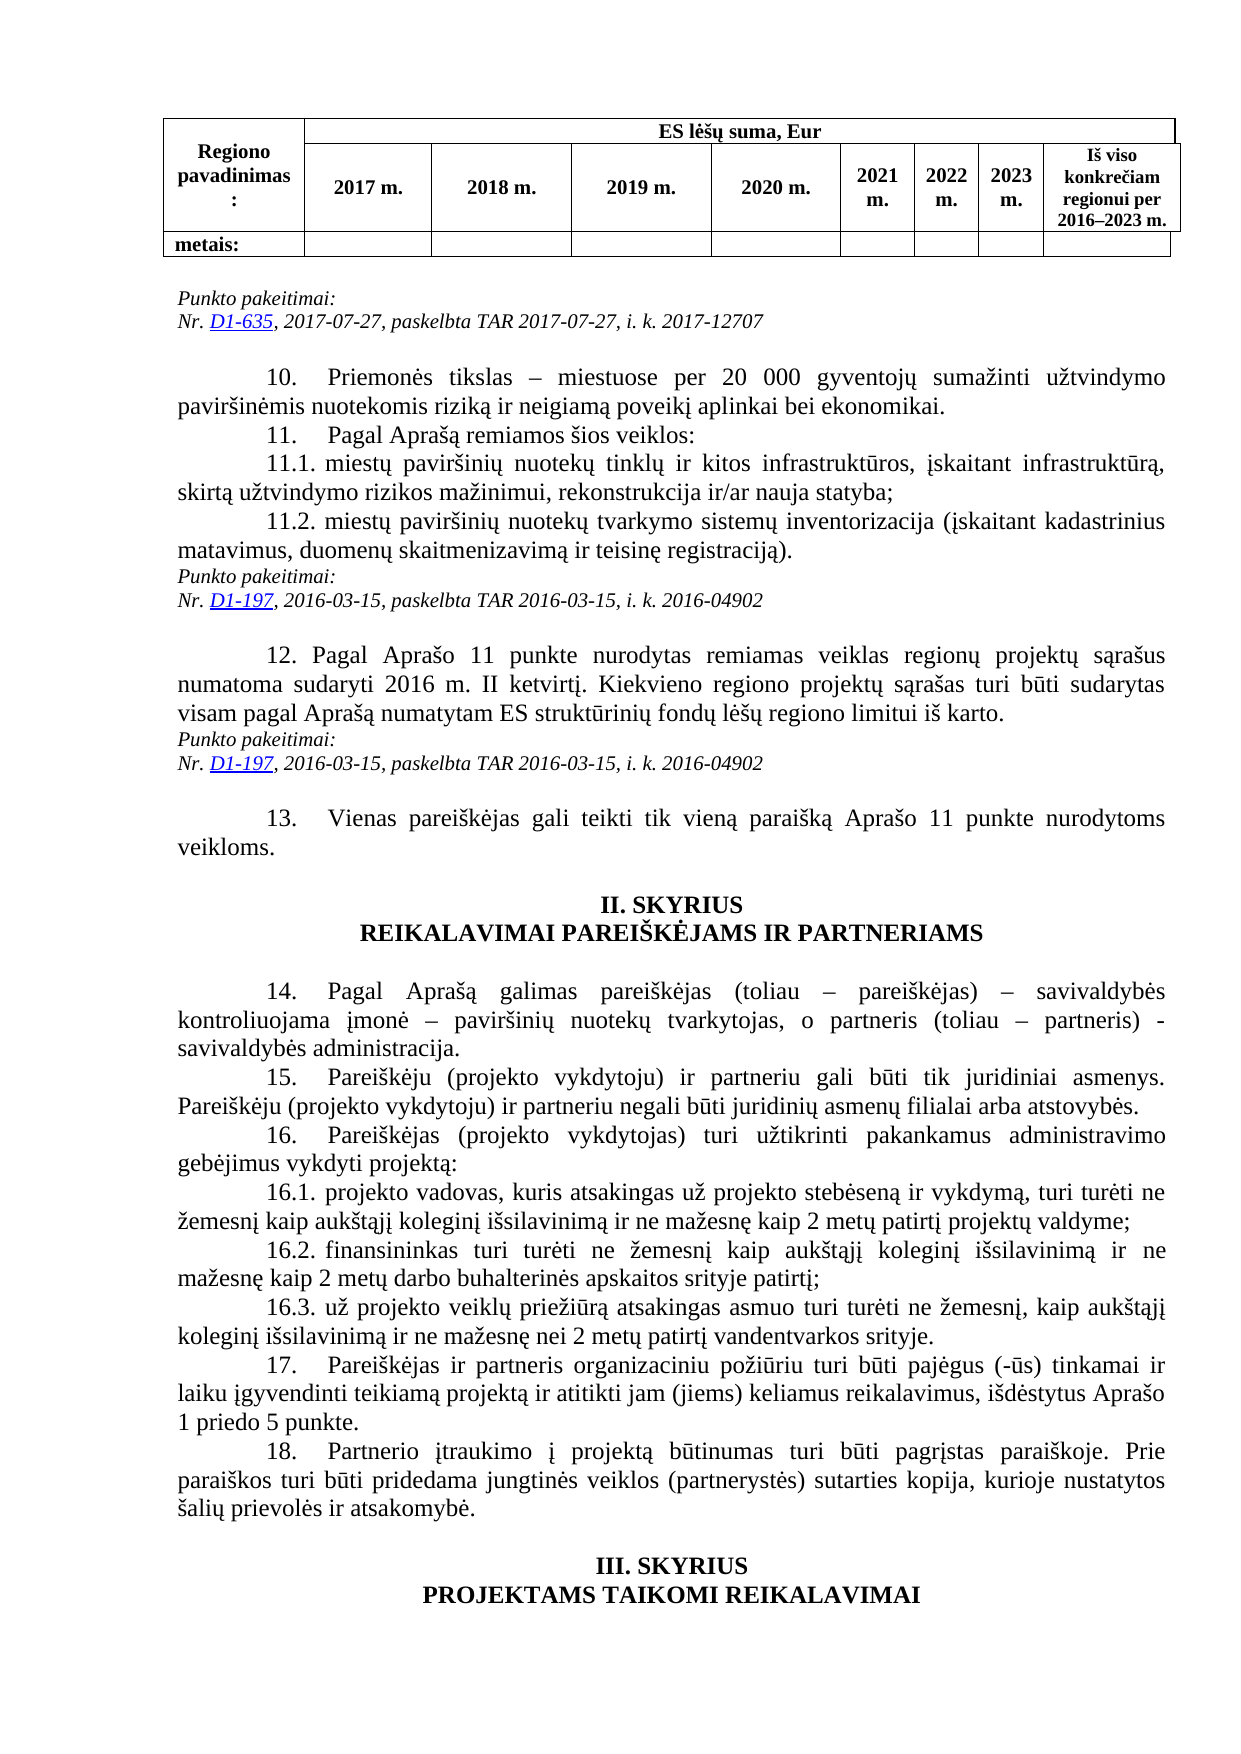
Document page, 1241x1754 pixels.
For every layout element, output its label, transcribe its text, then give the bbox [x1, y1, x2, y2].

text 18. Partnerio įtraukimo į projektą būtinumas turi būti pagrįstas paraiškoje. Prie paraiškos turi būti pridedama jungtinės veiklos (partnerystės) sutarties kopija, kurioje nustatytos šalių prievolės ir atsakomybė. [177, 1436, 1166, 1522]
table_cell 2017 m. [305, 144, 431, 231]
text 16.1. projekto vadovas, kuris atsakingas už projekto stebėseną ir vykdymą, turi turėti ne žemesnį kaip aukštąjį koleginį išsilavinimą ir ne mažesnę kaip 2 metų patirtį projektų valdyme; [177, 1177, 1166, 1235]
table_cell 2019 m. [572, 144, 711, 231]
table_cell [841, 232, 914, 256]
table_cell [979, 232, 1043, 256]
table_header ES lėšų suma, Eur [305, 119, 1174, 143]
table_cell [1171, 232, 1175, 256]
table_cell 2018 m. [432, 144, 571, 231]
text 16.3. už projekto veiklų priežiūrą atsakingas asmuo turi turėti ne žemesnį, kaip aukštąjį koleginį išsilavinimą ir ne mažesnę nei 2 metų patirtį vandentvarkos srityje. [177, 1292, 1166, 1350]
table_header Regiono pavadinimas: [164, 119, 304, 231]
text Nr. D1-197, 2016-03-15, paskelbta TAR 2016-03-15, i. k. 2016-04902 [177, 588, 1166, 612]
table_cell metais: [164, 232, 304, 256]
table_cell 2023 m. [979, 144, 1043, 231]
text 11.1. miestų paviršinių nuotekų tinklų ir kitos infrastruktūros, įskaitant infrastruktūrą, skirtą užtvindymo rizikos mažinimui, rekonstrukcija ir/ar nauja statyba; [177, 448, 1166, 506]
table_cell [572, 232, 711, 256]
text 11.2. miestų paviršinių nuotekų tvarkymo sistemų inventorizacija (įskaitant kadastrinius matavimus, duomenų skaitmenizavimą ir teisinę registraciją). [177, 506, 1166, 563]
table_cell [1044, 232, 1170, 256]
text REIKALAVIMAI PAREIŠKĖJAMS IR PARTNERIAMS [177, 918, 1166, 947]
table_cell Iš viso konkrečiam regionui per 2016–2023 m. [1044, 144, 1180, 231]
text 15. Pareiškėju (projekto vykdytoju) ir partneriu gali būti tik juridiniai asmenys. Pareiškėju (projekto vykdytoju) ir partneriu negali būti juridinių asmenų filialai arba atstovybės. [177, 1062, 1166, 1120]
text Punkto pakeitimai: [177, 285, 1166, 309]
text 16.2. finansininkas turi turėti ne žemesnį kaip aukštąjį koleginį išsilavinimą ir ne mažesnę kaip 2 metų darbo buhalterinės apskaitos srityje patirtį; [177, 1235, 1166, 1292]
text 14. Pagal Aprašą galimas pareiškėjas (toliau – pareiškėjas) – savivaldybės kontroliuojama įmonė – paviršinių nuotekų tvarkytojas, o partneris (toliau – partneris) - savivaldybės administracija. [177, 976, 1166, 1062]
text Nr. D1-635, 2017-07-27, paskelbta TAR 2017-07-27, i. k. 2017-12707 [177, 309, 1166, 333]
text Punkto pakeitimai: [177, 727, 1166, 751]
text 11. Pagal Aprašą remiamos šios veiklos: [177, 420, 1166, 448]
table_cell 2021 m. [841, 144, 914, 231]
text 10. Priemonės tikslas – miestuose per 20 000 gyventojų sumažinti užtvindymo paviršinėmis nuotekomis riziką ir neigiamą poveikį aplinkai bei ekonomikai. [177, 362, 1166, 420]
text Nr. D1-197, 2016-03-15, paskelbta TAR 2016-03-15, i. k. 2016-04902 [177, 751, 1166, 775]
table_cell [1175, 232, 1180, 256]
text 13. Vienas pareiškėjas gali teikti tik vieną paraišką Aprašo 11 punkte nurodytoms veikloms. [177, 803, 1166, 861]
table_cell 2022 m. [915, 144, 978, 231]
table_header [1176, 118, 1180, 143]
table_cell 2020 m. [712, 144, 840, 231]
table_cell [305, 232, 431, 256]
table_cell [712, 232, 840, 256]
table_cell [915, 232, 978, 256]
text 17. Pareiškėjas ir partneris organizaciniu požiūriu turi būti pajėgus (-ūs) tinkamai ir laiku įgyvendinti teikiamą projektą ir atitikti jam (jiems) keliamus reikalavimus, išdėstytus Aprašo 1 priedo 5 punkte. [177, 1350, 1166, 1436]
text 12. Pagal Aprašo 11 punkte nurodytas remiamas veiklas regionų projektų sąrašus numatoma sudaryti 2016 m. II ketvirtį. Kiekvieno regiono projektų sąrašas turi būti sudarytas visam pagal Aprašą numatytam ES struktūrinių fondų lėšų regiono limitui iš karto. [177, 640, 1166, 727]
text PROJEKTAMS TAIKOMI REIKALAVIMAI [177, 1580, 1166, 1608]
text Punkto pakeitimai: [177, 563, 1166, 588]
text II. SKYRIUS [177, 890, 1166, 918]
text III. SKYRIUS [177, 1551, 1166, 1580]
text 16. Pareiškėjas (projekto vykdytojas) turi užtikrinti pakankamus administravimo gebėjimus vykdyti projektą: [177, 1120, 1166, 1177]
table_cell [432, 232, 571, 256]
